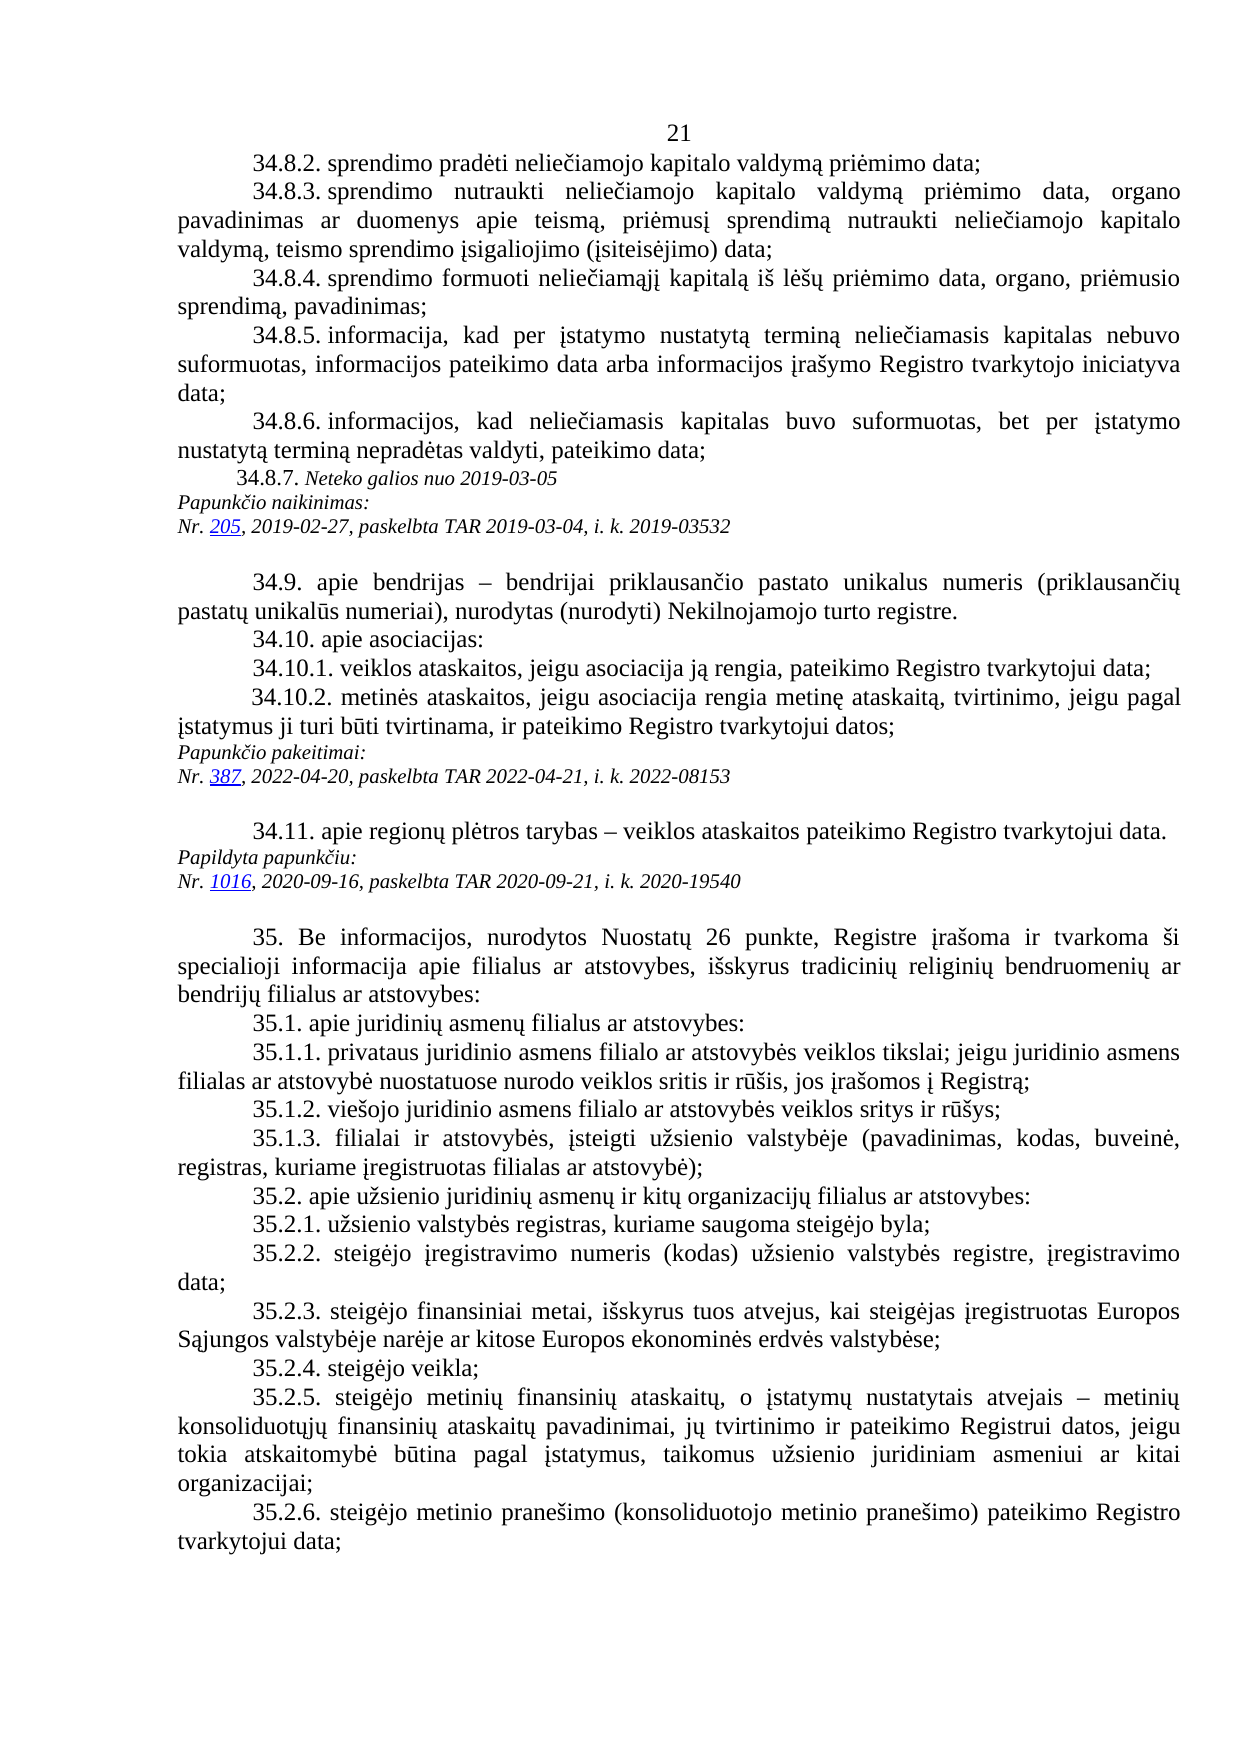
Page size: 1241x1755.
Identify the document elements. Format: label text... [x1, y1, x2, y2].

text 34.9. apie bendrijas – bendrijai priklausančio pastato unikalus numeris (priklausančių pastatų unikalūs numeriai), nurodytas (nurodyti) Nekilnojamojo turto registre. [177, 567, 1181, 624]
text 34.8.3. sprendimo nutraukti neliečiamojo kapitalo valdymą priėmimo data, organo pavadinimas ar duomenys apie teismą, priėmusį sprendimą nutraukti neliečiamojo kapitalo valdymą, teismo sprendimo įsigaliojimo (įsiteisėjimo) data; [177, 176, 1181, 263]
text 34.10. apie asociacijas: [177, 624, 1181, 653]
text Nr. 205, 2019-02-27, paskelbta TAR 2019-03-04, i. k. 2019-03532 [177, 514, 1181, 538]
text 34.8.7. Neteko galios nuo 2019-03-05 [177, 464, 1181, 490]
text 34.8.4. sprendimo formuoti neliečiamąjį kapitalą iš lėšų priėmimo data, organo, priėmusio sprendimą, pavadinimas; [177, 263, 1181, 320]
text 34.10.2. metinės ataskaitos, jeigu asociacija rengia metinę ataskaitą, tvirtinimo, jeigu pagal įstatymus ji turi būti tvirtinama, ir pateikimo Registro tvarkytojui datos; [177, 682, 1181, 739]
text 35.1.2. viešojo juridinio asmens filialo ar atstovybės veiklos sritys ir rūšys; [177, 1094, 1181, 1123]
text 35.1.3. filialai ir atstovybės, įsteigti užsienio valstybėje (pavadinimas, kodas, buveinė, registras, kuriame įregistruotas filialas ar atstovybė); [177, 1123, 1181, 1181]
text 35.2.2. steigėjo įregistravimo numeris (kodas) užsienio valstybės registre, įregistravimo data; [177, 1238, 1181, 1296]
text Papunkčio pakeitimai: [177, 739, 1181, 764]
text 34.10.1. veiklos ataskaitos, jeigu asociacija ją rengia, pateikimo Registro tvarkytojui data; [177, 653, 1181, 682]
text 35.2.6. steigėjo metinio pranešimo (konsoliduotojo metinio pranešimo) pateikimo Registro tvarkytojui data; [177, 1497, 1181, 1554]
text 35.2.4. steigėjo veikla; [177, 1353, 1181, 1382]
text Nr. 1016, 2020-09-16, paskelbta TAR 2020-09-21, i. k. 2020-19540 [177, 869, 1181, 893]
text Papildyta papunkčiu: [177, 845, 1181, 869]
text 35. Be informacijos, nurodytos Nuostatų 26 punkte, Registre įrašoma ir tvarkoma ši specialioji informacija apie filialus ar atstovybes, išskyrus tradicinių religinių bendruomenių ar bendrijų filialus ar atstovybes: [177, 922, 1181, 1008]
text 35.2.1. užsienio valstybės registras, kuriame saugoma steigėjo byla; [177, 1209, 1181, 1238]
text 34.8.5. informacija, kad per įstatymo nustatytą terminą neliečiamasis kapitalas nebuvo suformuotas, informacijos pateikimo data arba informacijos įrašymo Registro tvarkytojo iniciatyva data; [177, 320, 1181, 406]
text 35.2. apie užsienio juridinių asmenų ir kitų organizacijų filialus ar atstovybes: [177, 1181, 1181, 1209]
text Papunkčio naikinimas: [177, 490, 1181, 514]
text 34.8.2. sprendimo pradėti neliečiamojo kapitalo valdymą priėmimo data; [177, 148, 1181, 176]
text 35.2.5. steigėjo metinių finansinių ataskaitų, o įstatymų nustatytais atvejais – metinių konsoliduotųjų finansinių ataskaitų pavadinimai, jų tvirtinimo ir pateikimo Registrui datos, jeigu tokia atskaitomybė būtina pagal įstatymus, taikomus užsienio juridiniam asmeniui ar kitai organizacijai; [177, 1382, 1181, 1497]
text 35.2.3. steigėjo finansiniai metai, išskyrus tuos atvejus, kai steigėjas įregistruotas Europos Sąjungos valstybėje narėje ar kitose Europos ekonominės erdvės valstybėse; [177, 1296, 1181, 1353]
text 35.1.1. privataus juridinio asmens filialo ar atstovybės veiklos tikslai; jeigu juridinio asmens filialas ar atstovybė nuostatuose nurodo veiklos sritis ir rūšis, jos įrašomos į Registrą; [177, 1037, 1181, 1094]
text 34.11. apie regionų plėtros tarybas – veiklos ataskaitos pateikimo Registro tvarkytojui data. [177, 816, 1181, 845]
text 35.1. apie juridinių asmenų filialus ar atstovybes: [177, 1008, 1181, 1037]
text 34.8.6. informacijos, kad neliečiamasis kapitalas buvo suformuotas, bet per įstatymo nustatytą terminą nepradėtas valdyti, pateikimo data; [177, 406, 1181, 464]
text Nr. 387, 2022-04-20, paskelbta TAR 2022-04-21, i. k. 2022-08153 [177, 764, 1181, 788]
